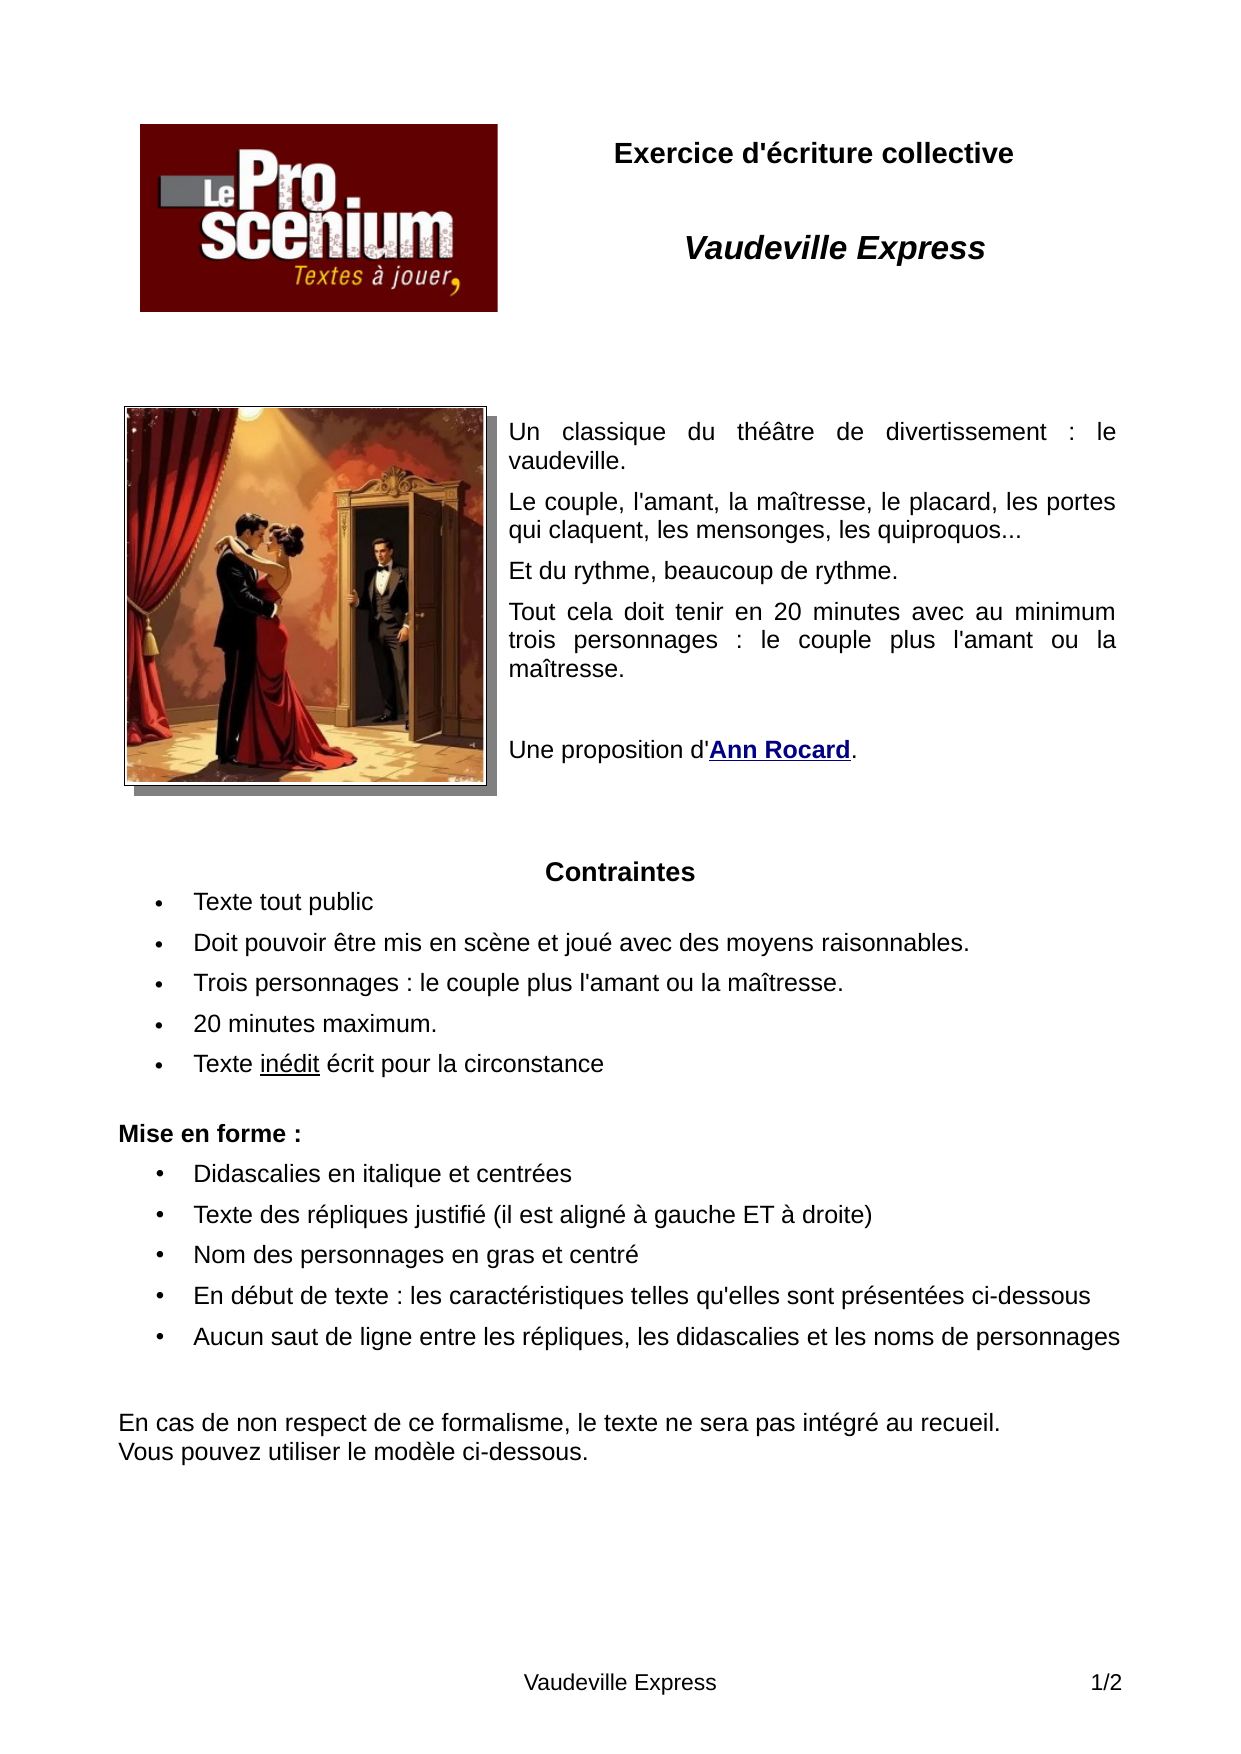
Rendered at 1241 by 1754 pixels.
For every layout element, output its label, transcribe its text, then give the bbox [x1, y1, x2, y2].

list Aucun saut de ligne entre les répliques, les didascalies et les noms de personnages [156, 1322, 1122, 1351]
list Doit pouvoir être mis en scène et joué avec des moyens raisonnables. [156, 928, 1122, 957]
list Texte des répliques justifié (il est aligné à gauche ET à droite) [156, 1200, 1122, 1229]
table_header Exercice d'écriture collective Vaudeville Express [506, 118, 1122, 359]
picture [140, 124, 498, 312]
list Trois personnages : le couple plus l'amant ou la maîtresse. [156, 968, 1122, 997]
list Texte tout public [156, 887, 1122, 916]
table_header [117, 118, 506, 359]
list Nom des personnages en gras et centré [156, 1241, 1122, 1269]
list Didascalies en italique et centrées [156, 1159, 1122, 1188]
text En cas de non respect de ce formalisme, le texte ne sera pas intégré au recueil. [118, 1408, 1122, 1437]
list Texte inédit écrit pour la circonstance [156, 1049, 1122, 1078]
picture [126, 408, 484, 782]
list En début de texte : les caractéristiques telles qu'elles sont présentées ci-dessous [156, 1281, 1122, 1310]
list 20 minutes maximum. [156, 1009, 1122, 1038]
text Mise en forme : [118, 1119, 1122, 1147]
table_header Un classique du théâtre de divertissement : le vaudeville. Le couple, l'amant, la maîtresse, le placard, les portes qui claquent, les mensonges, les quiproquos... Et du rythme, beaucoup de rythme. Tout cela doit tenir en 20 minutes avec au minimum trois personnages : le couple plus l'amant ou la maîtresse. Une proposition d'Ann Rocard. [503, 400, 1123, 816]
text Vous pouvez utiliser le modèle ci-dessous. [118, 1437, 1122, 1466]
table_header [118, 400, 502, 816]
text Contraintes [118, 856, 1122, 887]
